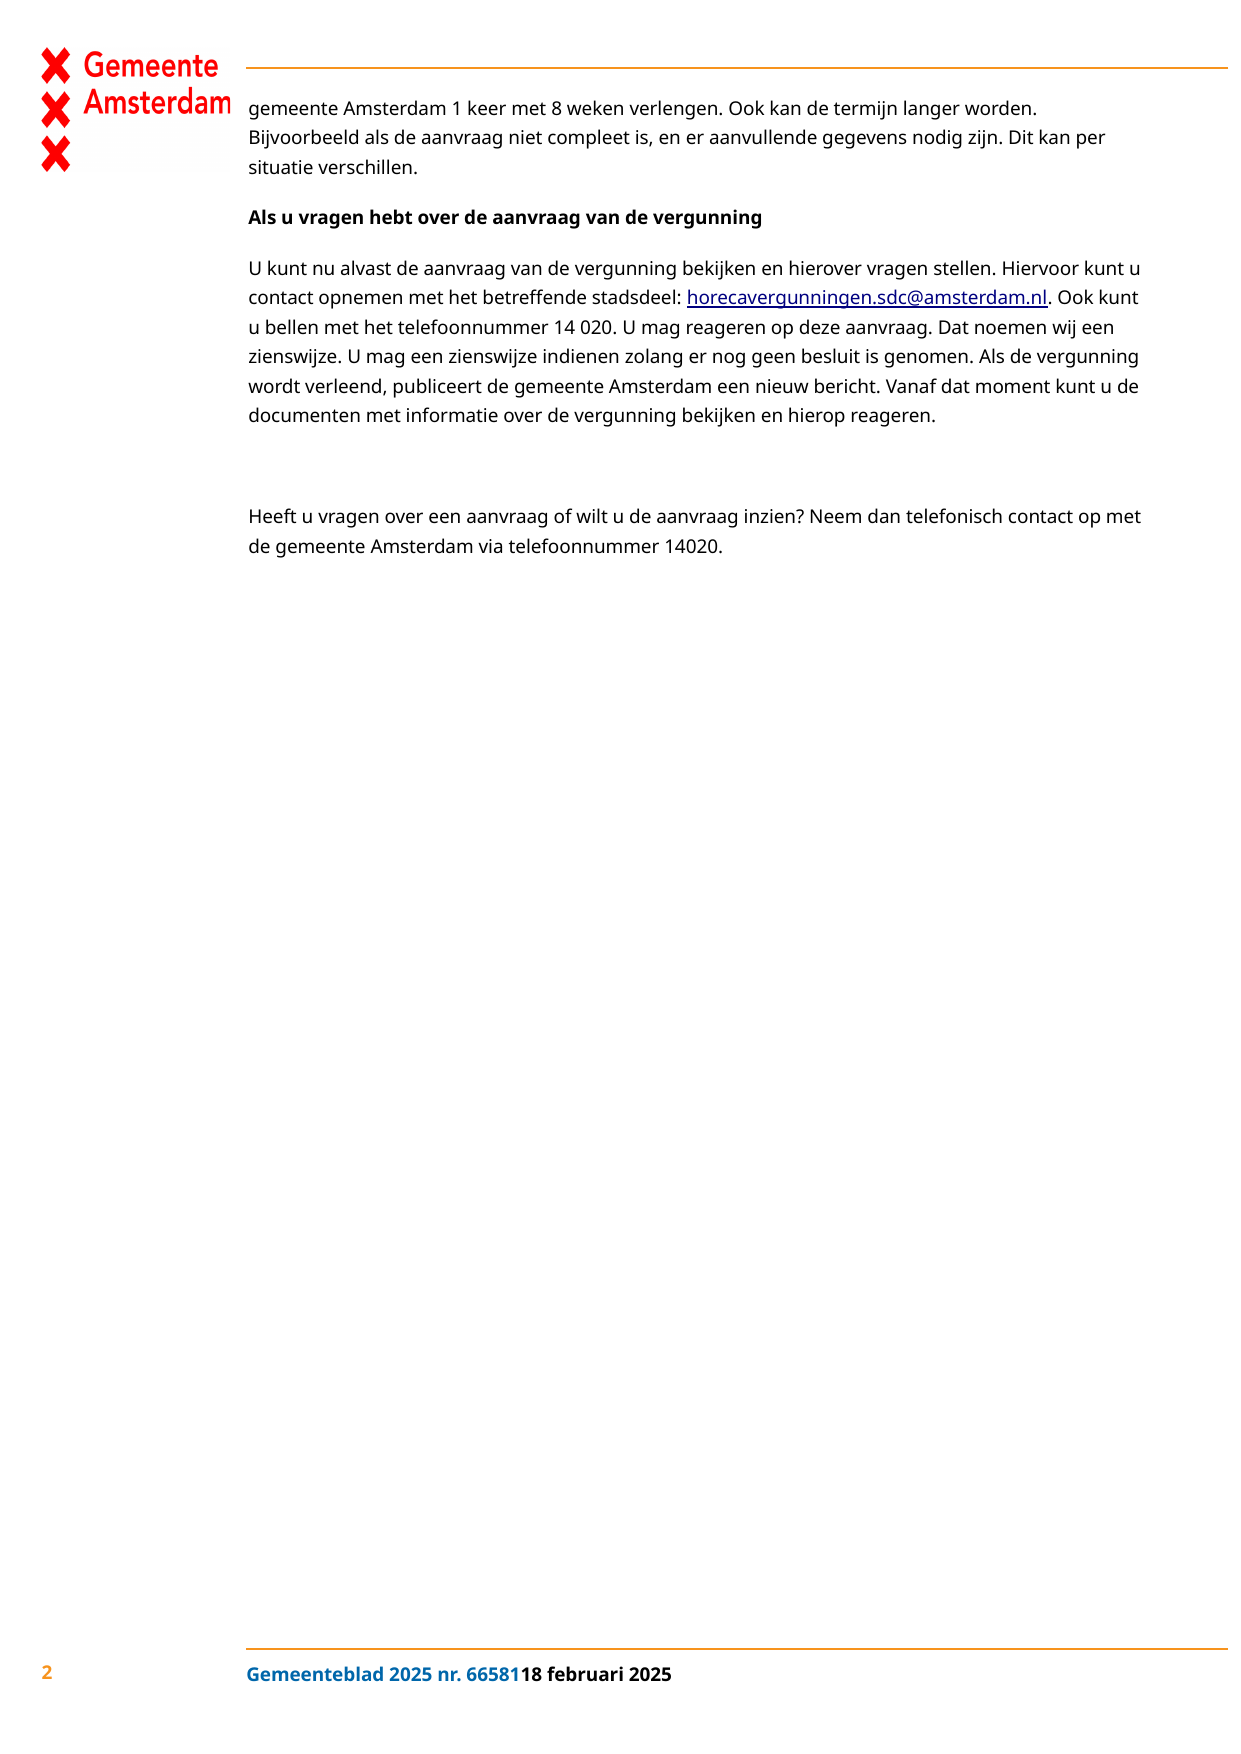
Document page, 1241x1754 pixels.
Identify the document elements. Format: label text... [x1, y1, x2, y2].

text gemeente Amsterdam 1 keer met 8 weken verlengen. Ook kan de termijn langer worden. Bijvoorbeeld als de aanvraag niet compleet is, en er aanvullende gegevens nodig zijn. Dit kan per situatie verschillen. [248, 95, 1152, 180]
text Als u vragen hebt over de aanvraag van de vergunning [248, 204, 1152, 230]
picture [41, 47, 231, 172]
text U kunt nu alvast de aanvraag van de vergunning bekijken en hierover vragen stellen. Hiervoor kunt u contact opnemen met het betreffende stadsdeel: horecavergunningen.sdc@amsterdam.nl. Ook kunt u bellen met het telefoonnummer 14 020. U mag reageren op deze aanvraag. Dat noemen wij een zienswijze. U mag een zienswijze indienen zolang er nog geen besluit is genomen. Als de vergunning wordt verleend, publiceert de gemeente Amsterdam een nieuw bericht. Vanaf dat moment kunt u de documenten met informatie over de vergunning bekijken en hierop reageren. [248, 255, 1152, 428]
text Heeft u vragen over een aanvraag of wilt u de aanvraag inzien? Neem dan telefonisch contact op met de gemeente Amsterdam via telefoonnummer 14020. [248, 503, 1152, 559]
